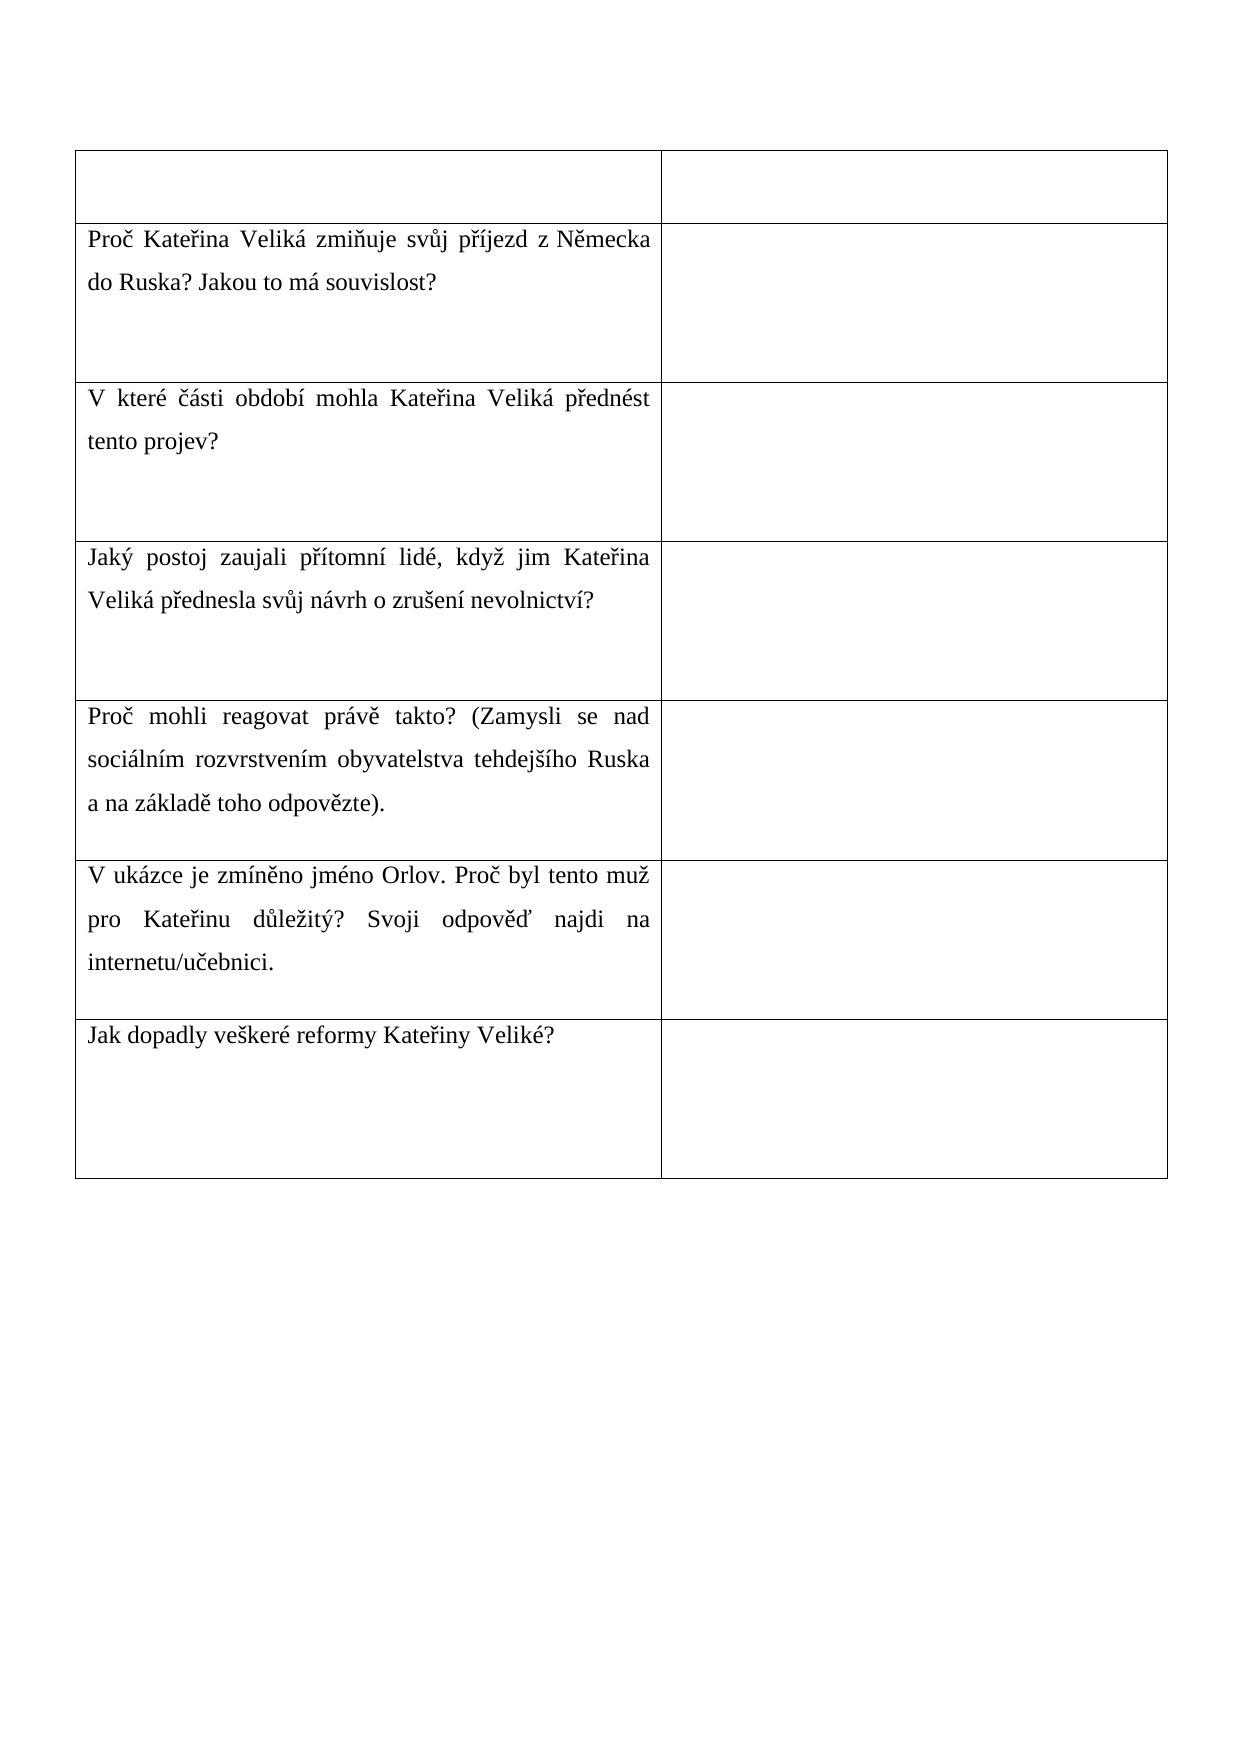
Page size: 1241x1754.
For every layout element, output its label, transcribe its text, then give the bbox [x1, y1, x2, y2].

table_cell [662, 542, 1167, 700]
table_cell [662, 383, 1167, 541]
table_cell [662, 224, 1167, 382]
table_cell Proč Kateřina Veliká zmiňuje svůj příjezd z Německa do Ruska? Jakou to má souvislost? [76, 224, 661, 382]
table_cell [662, 701, 1167, 859]
table_cell V které části období mohla Kateřina Veliká přednést tento projev? [76, 383, 661, 541]
table_cell Jaký postoj zaujali přítomní lidé, když jim Kateřina Veliká přednesla svůj návrh o zrušení nevolnictví? [76, 542, 661, 700]
table_cell [662, 1020, 1167, 1178]
table_cell Jak dopadly veškeré reformy Kateřiny Veliké? [76, 1020, 661, 1178]
table_cell [662, 861, 1167, 1019]
table_cell Proč mohli reagovat právě takto? (Zamysli se nad sociálním rozvrstvením obyvatelstva tehdejšího Ruska a na základě toho odpovězte). [76, 701, 661, 859]
table_cell V ukázce je zmíněno jméno Orlov. Proč byl tento muž pro Kateřinu důležitý? Svoji odpověď najdi na internetu/učebnici. [76, 861, 661, 1019]
table_header [662, 151, 1167, 223]
table_header [76, 151, 661, 223]
